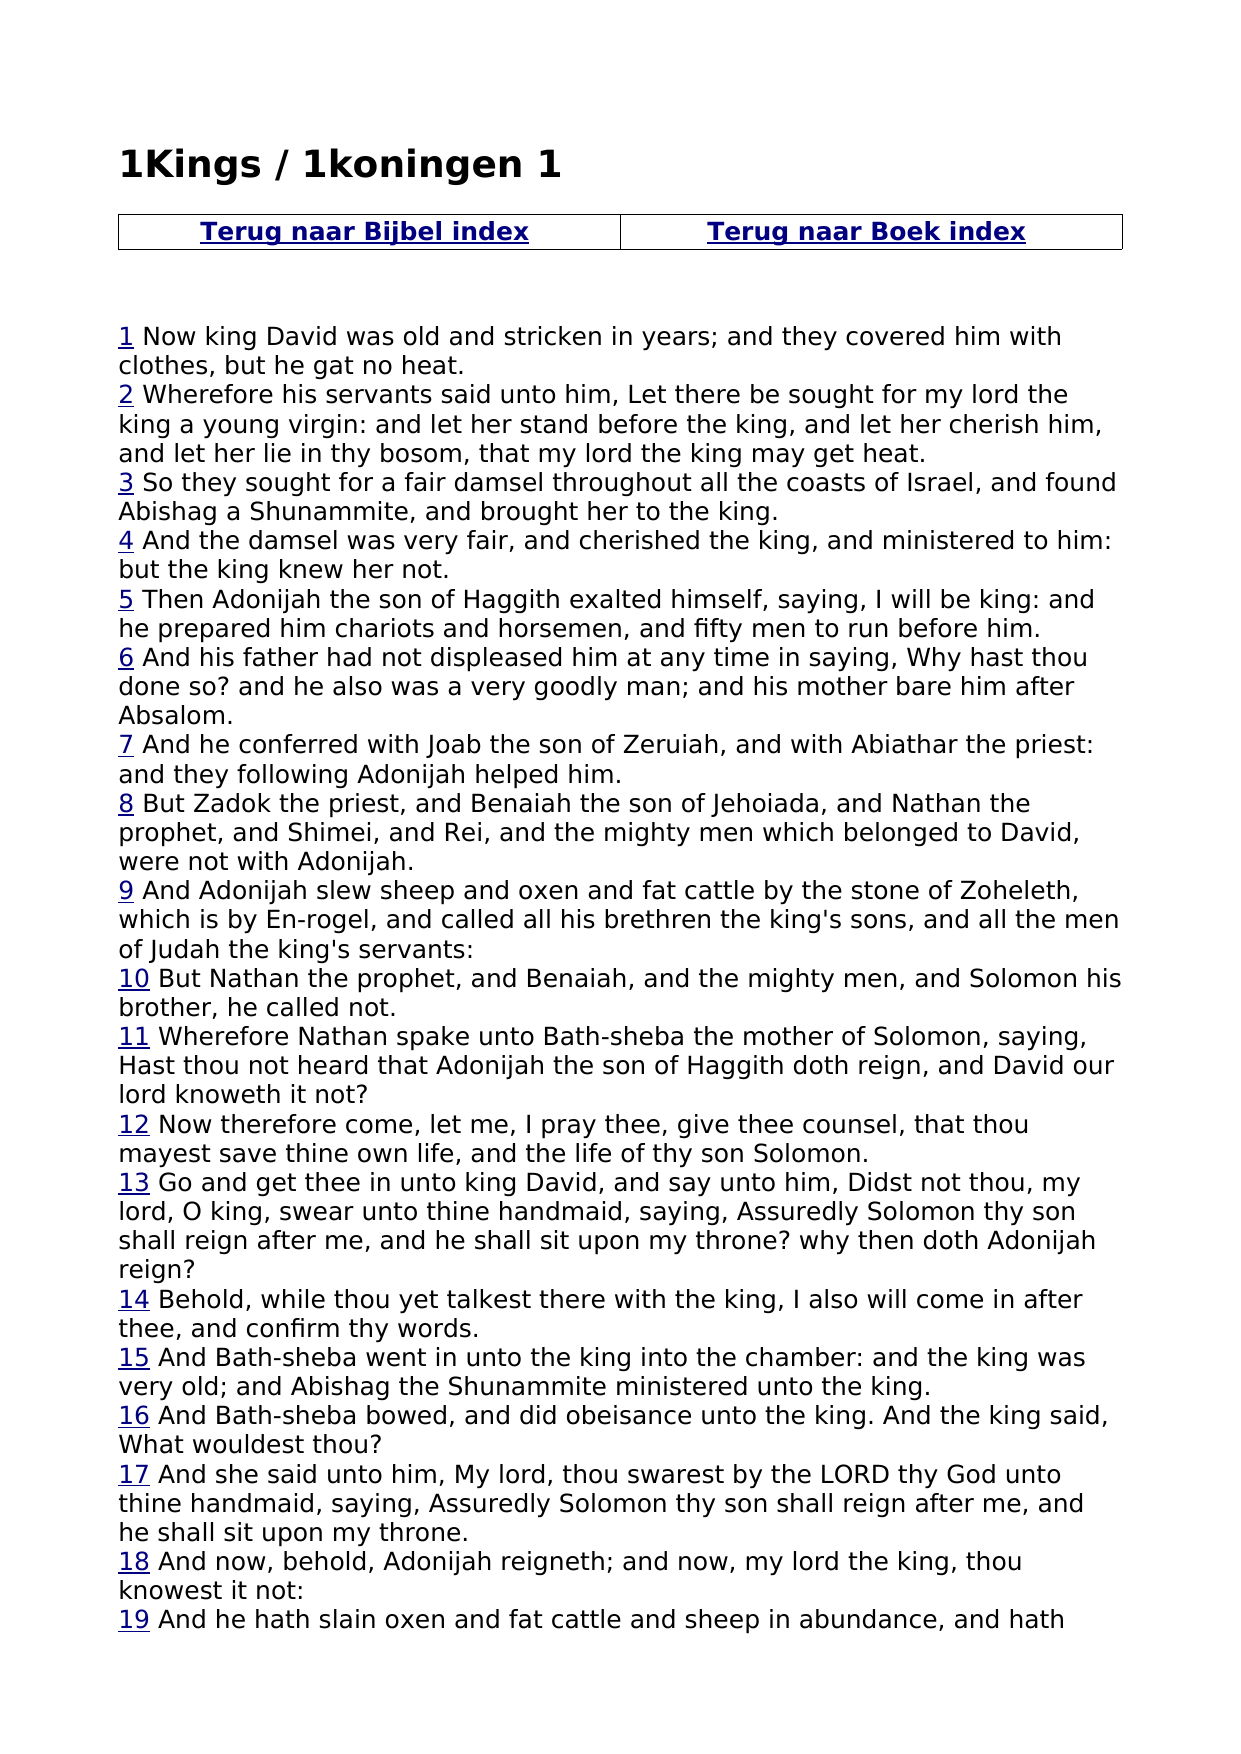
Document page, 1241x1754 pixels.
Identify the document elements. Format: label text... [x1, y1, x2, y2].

subtitle 1Kings / 1koningen 1 [118, 143, 1122, 187]
text 1 Now king David was old and stricken in years; and they covered him with clothes, but he gat no heat. 2 Wherefore his servants said unto him, Let there be sought for my lord the king a young virgin: and let her stand before the king, and let her cherish him, and let her lie in thy bosom, that my lord the king may get heat. 3 So they sought for a fair damsel throughout all the coasts of Israel, and found Abishag a Shunammite, and brought her to the king. 4 And the damsel was very fair, and cherished the king, and ministered to him: but the king knew her not. 5 Then Adonijah the son of Haggith exalted himself, saying, I will be king: and he prepared him chariots and horsemen, and fifty men to run before him. 6 And his father had not displeased him at any time in saying, Why hast thou done so? and he also was a very goodly man; and his mother bare him after Absalom. 7 And he conferred with Joab the son of Zeruiah, and with Abiathar the priest: and they following Adonijah helped him. 8 But Zadok the priest, and Benaiah the son of Jehoiada, and Nathan the prophet, and Shimei, and Rei, and the mighty men which belonged to David, were not with Adonijah. 9 And Adonijah slew sheep and oxen and fat cattle by the stone of Zoheleth, which is by En-rogel, and called all his brethren the king's sons, and all the men of Judah the king's servants: 10 But Nathan the prophet, and Benaiah, and the mighty men, and Solomon his brother, he called not. 11 Wherefore Nathan spake unto Bath-sheba the mother of Solomon, saying, Hast thou not heard that Adonijah the son of Haggith doth reign, and David our lord knoweth it not? 12 Now therefore come, let me, I pray thee, give thee counsel, that thou mayest save thine own life, and the life of thy son Solomon. 13 Go and get thee in unto king David, and say unto him, Didst not thou, my lord, O king, swear unto thine handmaid, saying, Assuredly Solomon thy son shall reign after me, and he shall sit upon my throne? why then doth Adonijah reign? 14 Behold, while thou yet talkest there with the king, I also will come in after thee, and confirm thy words. 15 And Bath-sheba went in unto the king into the chamber: and the king was very old; and Abishag the Shunammite ministered unto the king. 16 And Bath-sheba bowed, and did obeisance unto the king. And the king said, What wouldest thou? 17 And she said unto him, My lord, thou swarest by the LORD thy God unto thine handmaid, saying, Assuredly Solomon thy son shall reign after me, and he shall sit upon my throne. 18 And now, behold, Adonijah reigneth; and now, my lord the king, thou knowest it not: 19 And he hath slain oxen and fat cattle and sheep in abundance, and hath [118, 264, 1122, 1635]
table_header Terug naar Boek index [621, 215, 1122, 249]
table_header Terug naar Bijbel index [119, 215, 620, 249]
